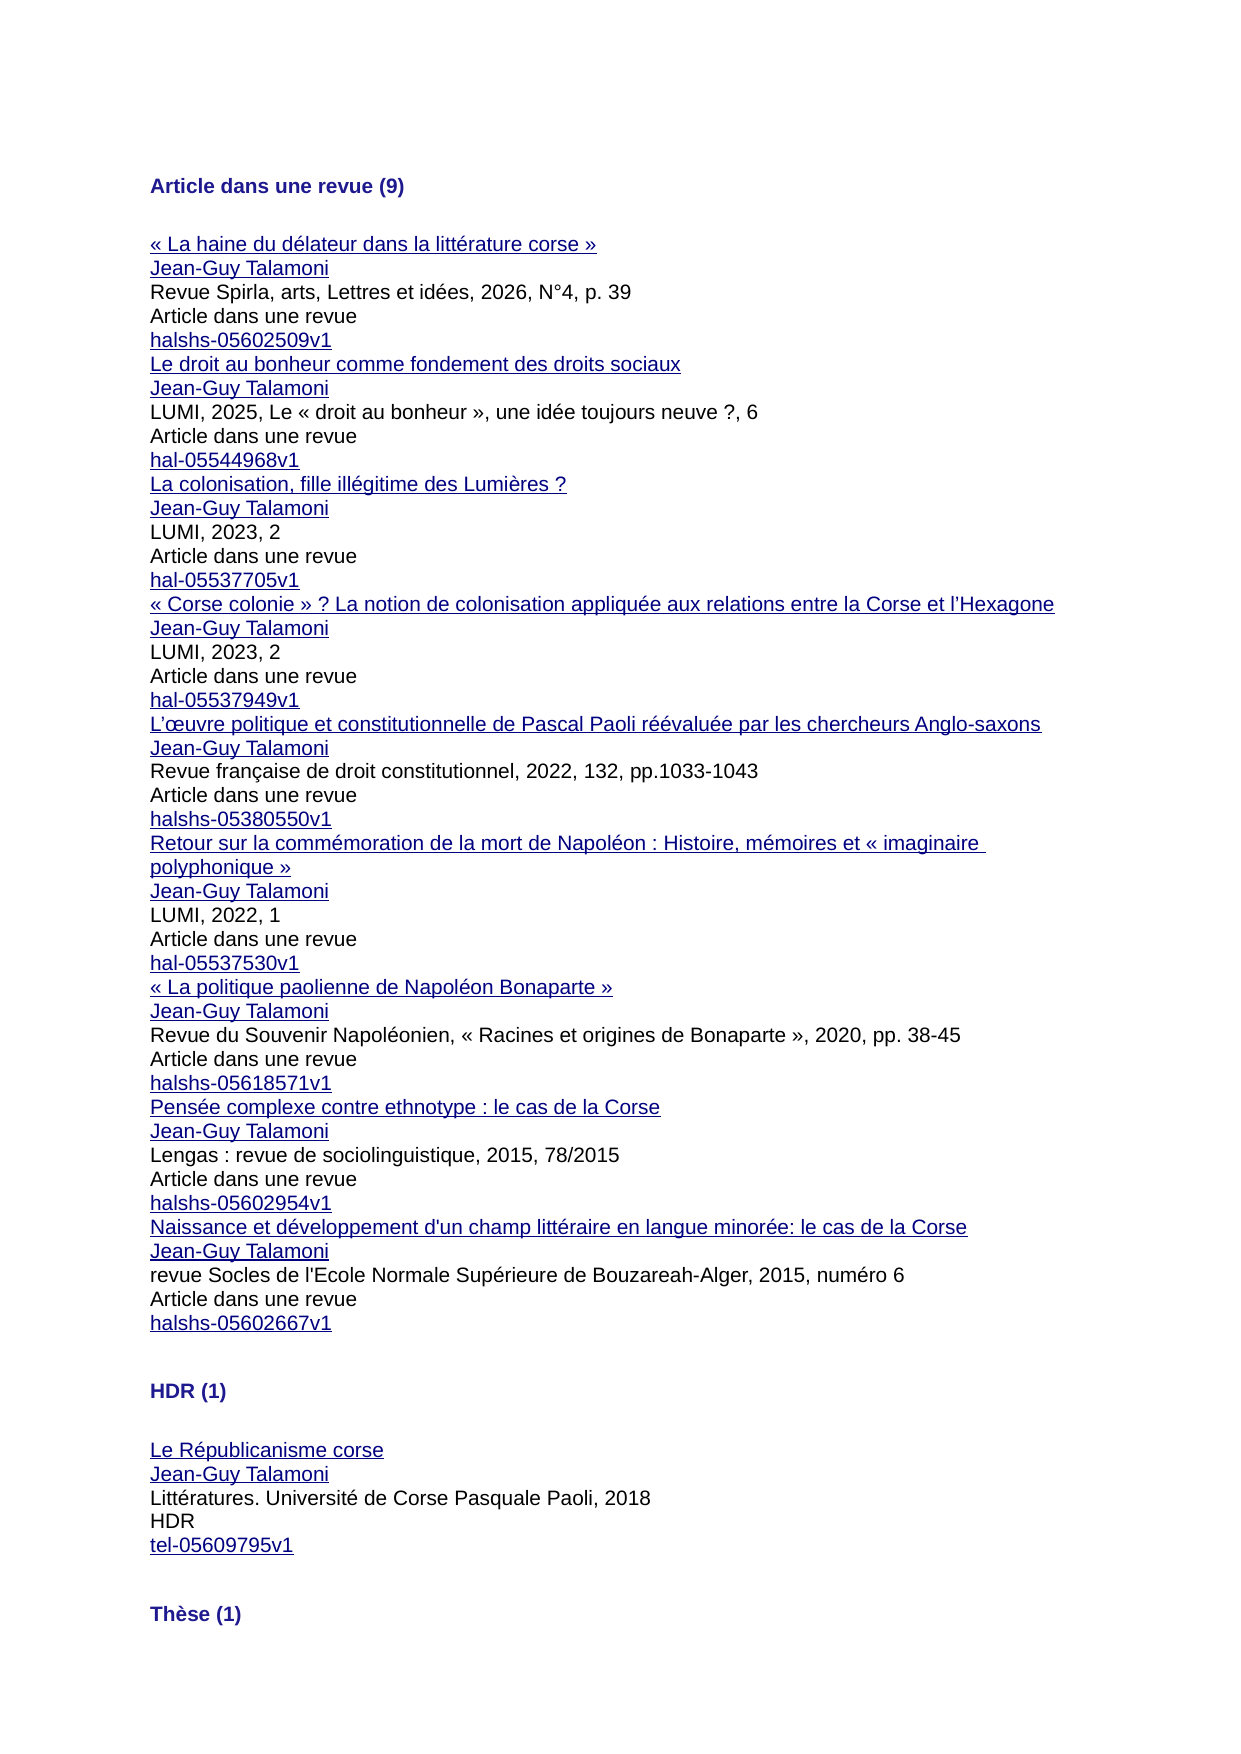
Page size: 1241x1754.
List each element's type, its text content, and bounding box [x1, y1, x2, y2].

subtitle Article dans une revue (9) [150, 174, 1090, 198]
table_cell L’œuvre politique et constitutionnelle de Pascal Paoli réévaluée par les chercheurs Anglo-saxons Jean-Guy Talamoni Revue française de droit constitutionnel, 2022, 132, pp.1033-1043 Article dans une revue halshs-05380550v1 [150, 711, 1090, 831]
subtitle Thèse (1) [150, 1602, 1090, 1626]
table_header « La haine du délateur dans la littérature corse » Jean-Guy Talamoni Revue Spirla, arts, Lettres et idées, 2026, N°4, p. 39 Article dans une revue halshs-05602509v1 [150, 232, 1090, 352]
subtitle HDR (1) [150, 1379, 1090, 1403]
table_cell Retour sur la commémoration de la mort de Napoléon : Histoire, mémoires et « imaginaire polyphonique » Jean-Guy Talamoni LUMI, 2022, 1 Article dans une revue hal-05537530v1 [150, 831, 1090, 975]
table_cell Naissance et développement d'un champ littéraire en langue minorée: le cas de la Corse Jean-Guy Talamoni revue Socles de l'Ecole Normale Supérieure de Bouzareah-Alger, 2015, numéro 6 Article dans une revue halshs-05602667v1 [150, 1215, 1090, 1334]
table_cell Le droit au bonheur comme fondement des droits sociaux Jean-Guy Talamoni LUMI, 2025, Le « droit au bonheur », une idée toujours neuve ?, 6 Article dans une revue hal-05544968v1 [150, 352, 1090, 472]
table_cell La colonisation, fille illégitime des Lumières ? Jean-Guy Talamoni LUMI, 2023, 2 Article dans une revue hal-05537705v1 [150, 472, 1090, 592]
table_cell « Corse colonie » ? La notion de colonisation appliquée aux relations entre la Corse et l’Hexagone Jean-Guy Talamoni LUMI, 2023, 2 Article dans une revue hal-05537949v1 [150, 592, 1090, 711]
table_header Le Républicanisme corse Jean-Guy Talamoni Littératures. Université de Corse Pasquale Paoli, 2018 HDR tel-05609795v1 [150, 1438, 1090, 1557]
table_cell Pensée complexe contre ethnotype : le cas de la Corse Jean-Guy Talamoni Lengas : revue de sociolinguistique, 2015, 78/2015 Article dans une revue halshs-05602954v1 [150, 1095, 1090, 1214]
table_cell « La politique paolienne de Napoléon Bonaparte » Jean-Guy Talamoni Revue du Souvenir Napoléonien, « Racines et origines de Bonaparte », 2020, pp. 38-45 Article dans une revue halshs-05618571v1 [150, 975, 1090, 1095]
